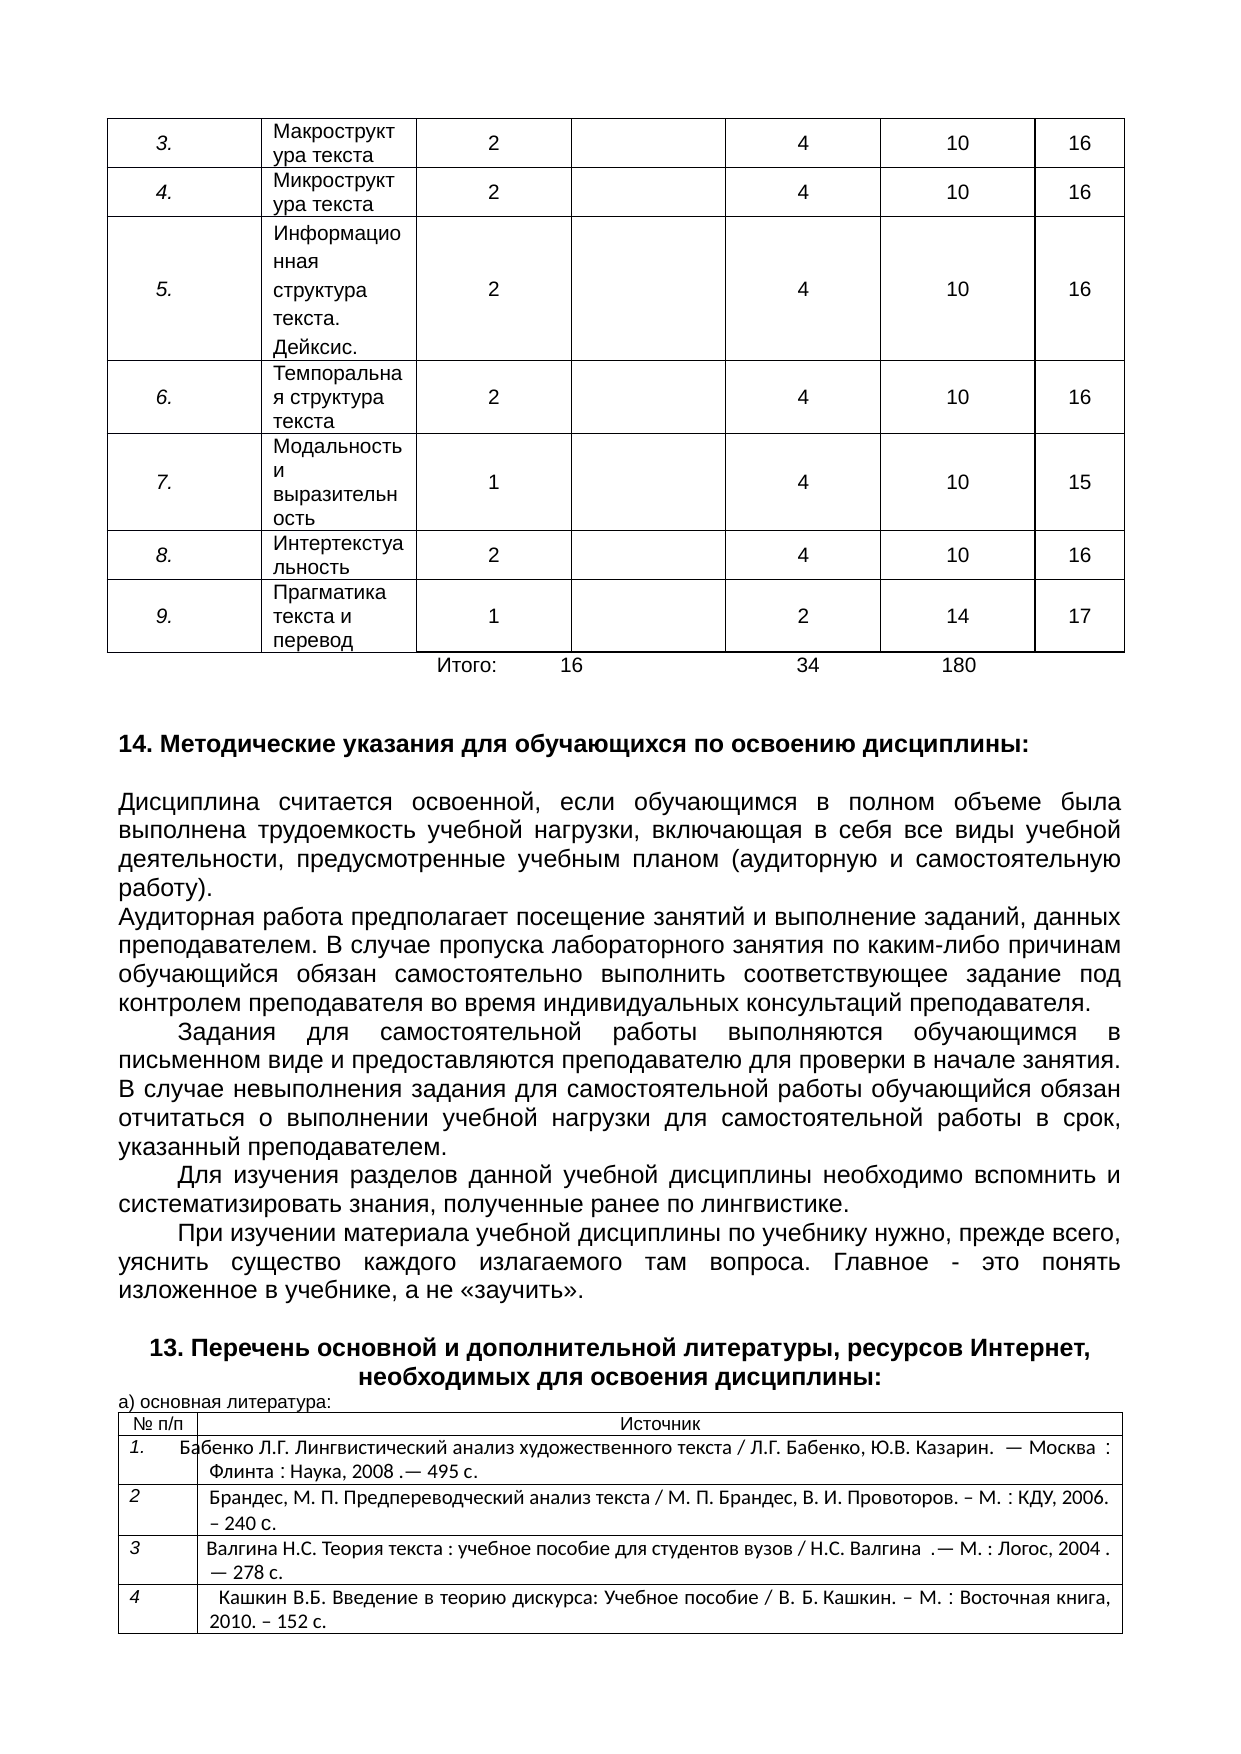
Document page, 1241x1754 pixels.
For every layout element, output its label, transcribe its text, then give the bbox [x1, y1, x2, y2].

table_cell [572, 168, 725, 216]
table_cell 4 [726, 361, 880, 433]
table_cell 10 [881, 168, 1034, 216]
table_cell [572, 217, 725, 360]
table_cell Микроструктура текста [262, 168, 416, 216]
table_cell 4 [726, 434, 880, 529]
table_cell 10 [881, 434, 1034, 529]
table_cell 4 [726, 217, 880, 360]
table_cell [572, 361, 725, 433]
text При изучении материала учебной дисциплины по учебнику нужно, прежде всего, уяснить существо каждого излагаемого там вопроса. Главное - это понять изложенное в учебнике, а не «заучить». [118, 1218, 1122, 1304]
table_cell [108, 580, 261, 651]
text 14. Методические указания для обучающихся по освоению дисциплины: [118, 729, 1122, 758]
table_cell 14 [881, 580, 1034, 651]
table_cell 10 [881, 361, 1034, 433]
table_cell [572, 434, 725, 529]
table_cell [108, 361, 261, 433]
table_cell 10 [881, 531, 1034, 578]
table_cell 2 [119, 1485, 197, 1535]
table_cell [108, 168, 261, 216]
text Для изучения разделов данной учебной дисциплины необходимо вспомнить и систематизировать знания, полученные ранее по лингвистике. [118, 1160, 1122, 1218]
table_cell Темпоральная структура текста [262, 361, 416, 433]
table_cell Итого: [162, 653, 508, 700]
table_cell 16 [1036, 361, 1124, 433]
table_cell [107, 653, 162, 700]
text Дисциплина считается освоенной, если обучающимся в полном объеме была выполнена трудоемкость учебной нагрузки, включающая в себя все виды учебной деятельности, предусмотренные учебным планом (аудиторную и самостоятельную работу). [118, 787, 1122, 902]
table_cell 1 [417, 434, 571, 529]
table_header Источник [198, 1413, 1122, 1434]
table_cell 4 [726, 531, 880, 578]
table_cell 2 [417, 361, 571, 433]
table_cell 2 [726, 580, 880, 651]
table_cell Прагматика текста и перевод [262, 580, 416, 651]
table_cell 1. [119, 1436, 197, 1483]
table_cell 2 [417, 168, 571, 216]
table_cell 180 [930, 653, 1124, 700]
table_cell 16 [1036, 217, 1124, 360]
table_cell Валгина Н.С. Теория текста : учебное пособие для студентов вузов / Н.С. Валгина .— М. : Логос, 2004 .— 278 с. [198, 1536, 1122, 1584]
table_cell 3 [119, 1536, 197, 1584]
table_cell [108, 217, 261, 360]
table_cell 16 [1036, 531, 1124, 578]
table_header № п/п [119, 1413, 197, 1434]
table_cell Кашкин В.Б. Введение в теорию дискурса: Учебное пособие / В. Б. Кашкин. – М. : Восточная книга, 2010. – 152 с. [198, 1585, 1122, 1633]
table_cell [108, 119, 261, 167]
table_cell [108, 434, 261, 529]
table_cell Бабенко Л.Г. Лингвистический анализ художественного текста / Л.Г. Бабенко, Ю.В. Казарин. — Москва : Флинта : Наука, 2008 .— 495 с. [198, 1436, 1122, 1483]
table_cell 4 [726, 119, 880, 167]
table_cell Интертекстуальность [262, 531, 416, 578]
table_cell 2 [417, 531, 571, 578]
table_cell Модальность и выразительность [262, 434, 416, 529]
text Задания для самостоятельной работы выполняются обучающимся в письменном виде и предоставляются преподавателю для проверки в начале занятия. В случае невыполнения задания для самостоятельной работы обучающийся обязан отчитаться о выполнении учебной нагрузки для самостоятельной работы в срок, указанный преподавателем. [118, 1017, 1122, 1160]
text а) основная литература: [118, 1390, 1122, 1412]
table_cell 10 [881, 217, 1034, 360]
table_cell [572, 119, 725, 167]
table_cell Макроструктура текста [262, 119, 416, 167]
table_cell Информационная структура текста. Дейксис. [262, 217, 416, 360]
table_cell 16 34 [508, 653, 930, 700]
table_cell [108, 531, 261, 578]
table_cell Брандес, М. П. Предпереводческий анализ текста / М. П. Брандес, В. И. Провоторов. – М. : КДУ, 2006. – 240 c. [198, 1485, 1122, 1535]
table_cell 16 [1036, 119, 1124, 167]
text 13. Перечень основной и дополнительной литературы, ресурсов Интернет, необходимых для освоения дисциплины: [118, 1333, 1122, 1390]
table_cell 2 [417, 119, 571, 167]
table_cell 10 [881, 119, 1034, 167]
table_cell 15 [1036, 434, 1124, 529]
table_cell 4 [119, 1585, 197, 1633]
text Аудиторная работа предполагает посещение занятий и выполнение заданий, данных преподавателем. В случае пропуска лабораторного занятия по каким-либо причинам обучающийся обязан самостоятельно выполнить соответствующее задание под контролем преподавателя во время индивидуальных консультаций преподавателя. [118, 902, 1122, 1017]
table_cell [572, 531, 725, 578]
table_cell 17 [1036, 580, 1124, 651]
table_cell [572, 580, 725, 651]
table_cell 16 [1036, 168, 1124, 216]
table_cell 2 [417, 217, 571, 360]
table_cell 4 [726, 168, 880, 216]
table_cell 1 [417, 580, 571, 651]
